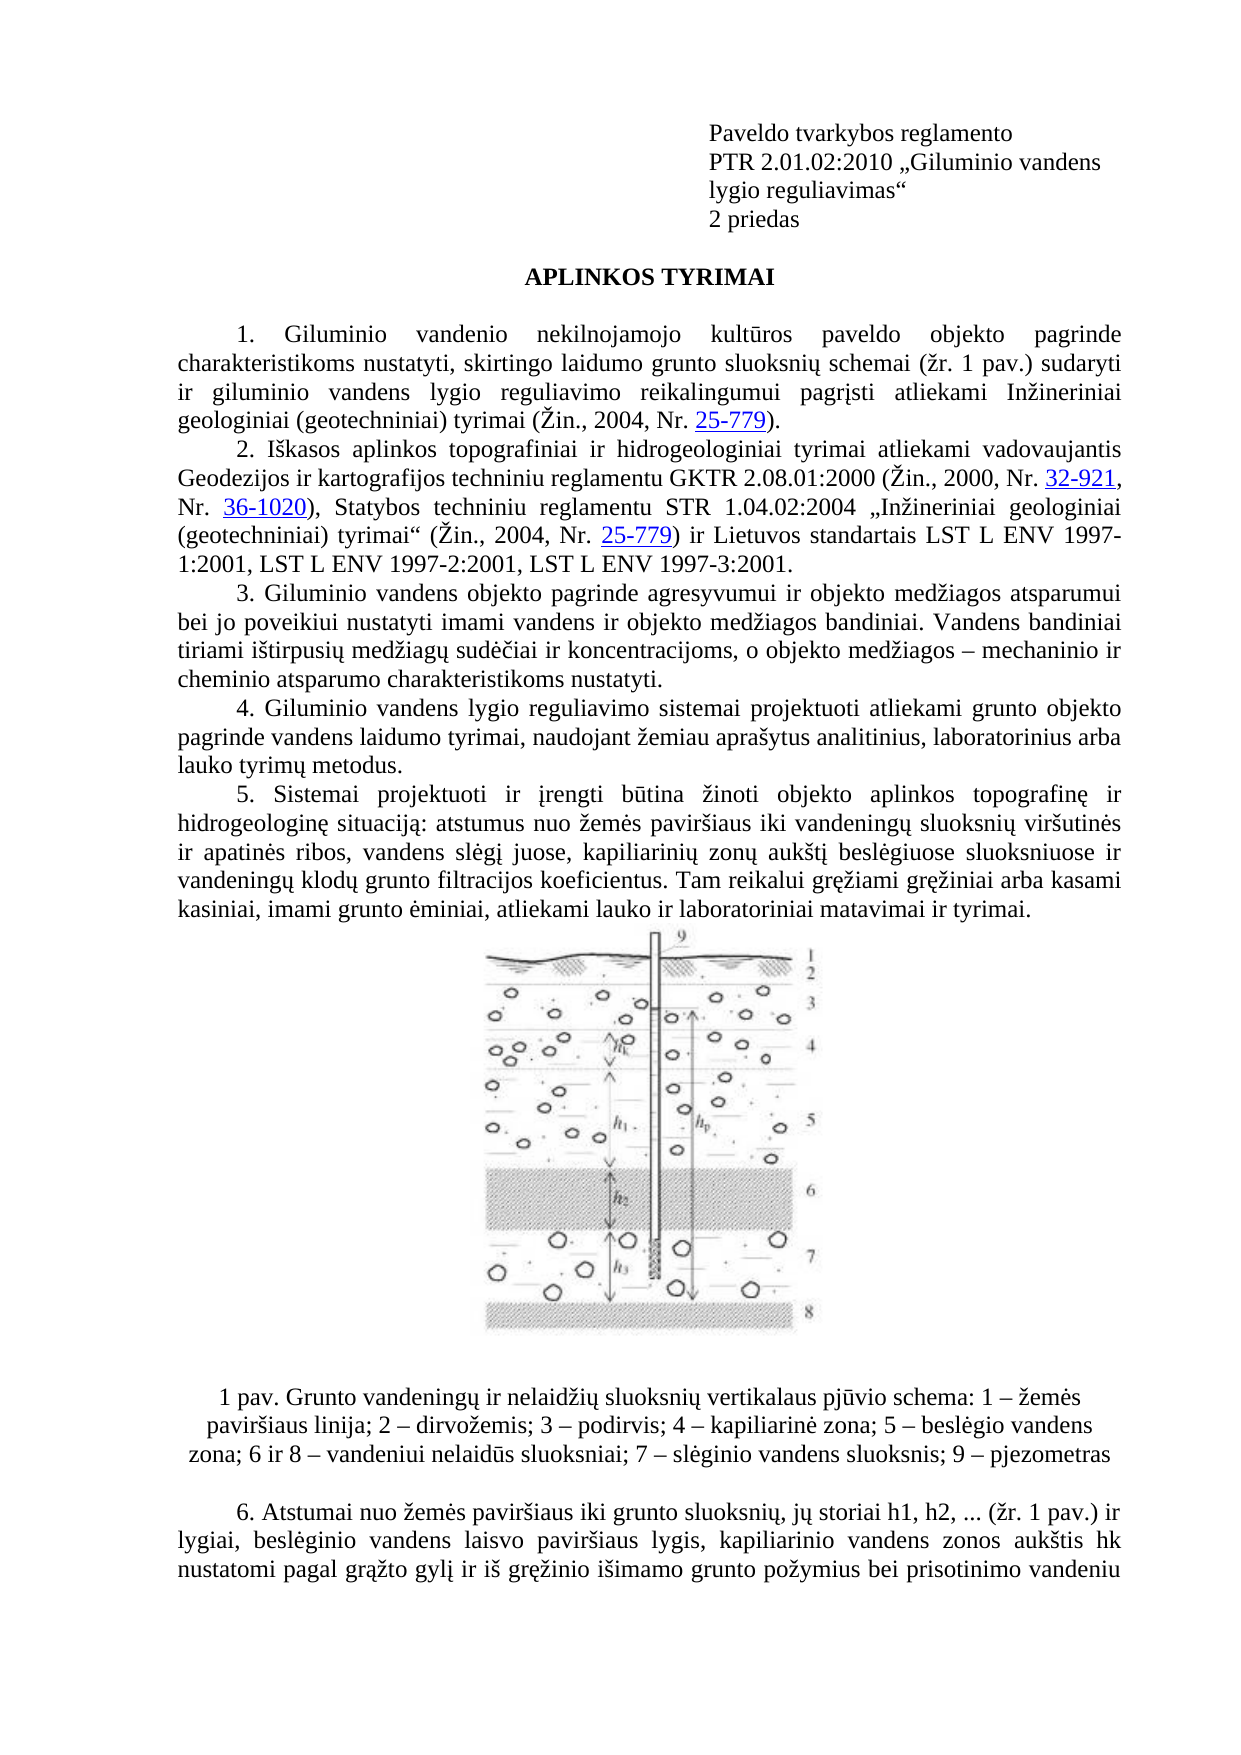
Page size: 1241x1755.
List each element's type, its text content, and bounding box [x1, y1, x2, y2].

text 3. Giluminio vandens objekto pagrinde agresyvumui ir objekto medžiagos atsparumui bei jo poveikiui nustatyti imami vandens ir objekto medžiagos bandiniai. Vandens bandiniai tiriami ištirpusių medžiagų sudėčiai ir koncentracijoms, o objekto medžiagos – mechaninio ir cheminio atsparumo charakteristikoms nustatyti. [177, 578, 1122, 693]
text 5. Sistemai projektuoti ir įrengti būtina žinoti objekto aplinkos topografinę ir hidrogeologinę situaciją: atstumus nuo žemės paviršiaus iki vandeningų sluoksnių viršutinės ir apatinės ribos, vandens slėgį juose, kapiliarinių zonų aukštį beslėgiuose sluoksniuose ir vandeningų klodų grunto filtracijos koeficientus. Tam reikalui gręžiami gręžiniai arba kasami kasiniai, imami grunto ėminiai, atliekami lauko ir laboratoriniai matavimai ir tyrimai. [177, 779, 1122, 923]
text 2. Iškasos aplinkos topografiniai ir hidrogeologiniai tyrimai atliekami vadovaujantis Geodezijos ir kartografijos techniniu reglamentu GKTR 2.08.01:2000 (Žin., 2000, Nr. 32-921, Nr. 36-1020), Statybos techniniu reglamentu STR 1.04.02:2004 „Inžineriniai geologiniai (geotechniniai) tyrimai“ (Žin., 2004, Nr. 25-779) ir Lietuvos standartais LST L ENV 1997-1:2001, LST L ENV 1997-2:2001, LST L ENV 1997-3:2001. [177, 434, 1122, 578]
text 1. Giluminio vandenio nekilnojamojo kultūros paveldo objekto pagrinde charakteristikoms nustatyti, skirtingo laidumo grunto sluoksnių schemai (žr. 1 pav.) sudaryti ir giluminio vandens lygio reguliavimo reikalingumui pagrįsti atliekami Inžineriniai geologiniai (geotechniniai) tyrimai (Žin., 2004, Nr. 25-779). [177, 319, 1122, 434]
text Paveldo tvarkybos reglamento [177, 118, 1122, 147]
text 2 priedas [177, 204, 1122, 233]
text 1 pav. Grunto vandeningų ir nelaidžių sluoksnių vertikalaus pjūvio schema: 1 – žemės paviršiaus linija; 2 – dirvožemis; 3 – podirvis; 4 – kapiliarinė zona; 5 – beslėgio vandens zona; 6 ir 8 – vandeniui nelaidūs sluoksniai; 7 – slėginio vandens sluoksnis; 9 – pjezometras [177, 1382, 1122, 1468]
text PTR 2.01.02:2010 „Giluminio vandens [177, 147, 1122, 176]
text 6. Atstumai nuo žemės paviršiaus iki grunto sluoksnių, jų storiai h1, h2, ... (žr. 1 pav.) ir lygiai, beslėginio vandens laisvo paviršiaus lygis, kapiliarinio vandens zonos aukštis hk nustatomi pagal grąžto gylį ir iš gręžinio išimamo grunto požymius bei prisotinimo vandeniu [177, 1497, 1122, 1583]
text 4. Giluminio vandens lygio reguliavimo sistemai projektuoti atliekami grunto objekto pagrinde vandens laidumo tyrimai, naudojant žemiau aprašytus analitinius, laboratorinius arba lauko tyrimų metodus. [177, 693, 1122, 779]
text APLINKOS TYRIMAI [177, 262, 1122, 291]
text lygio reguliavimas“ [177, 176, 1122, 204]
